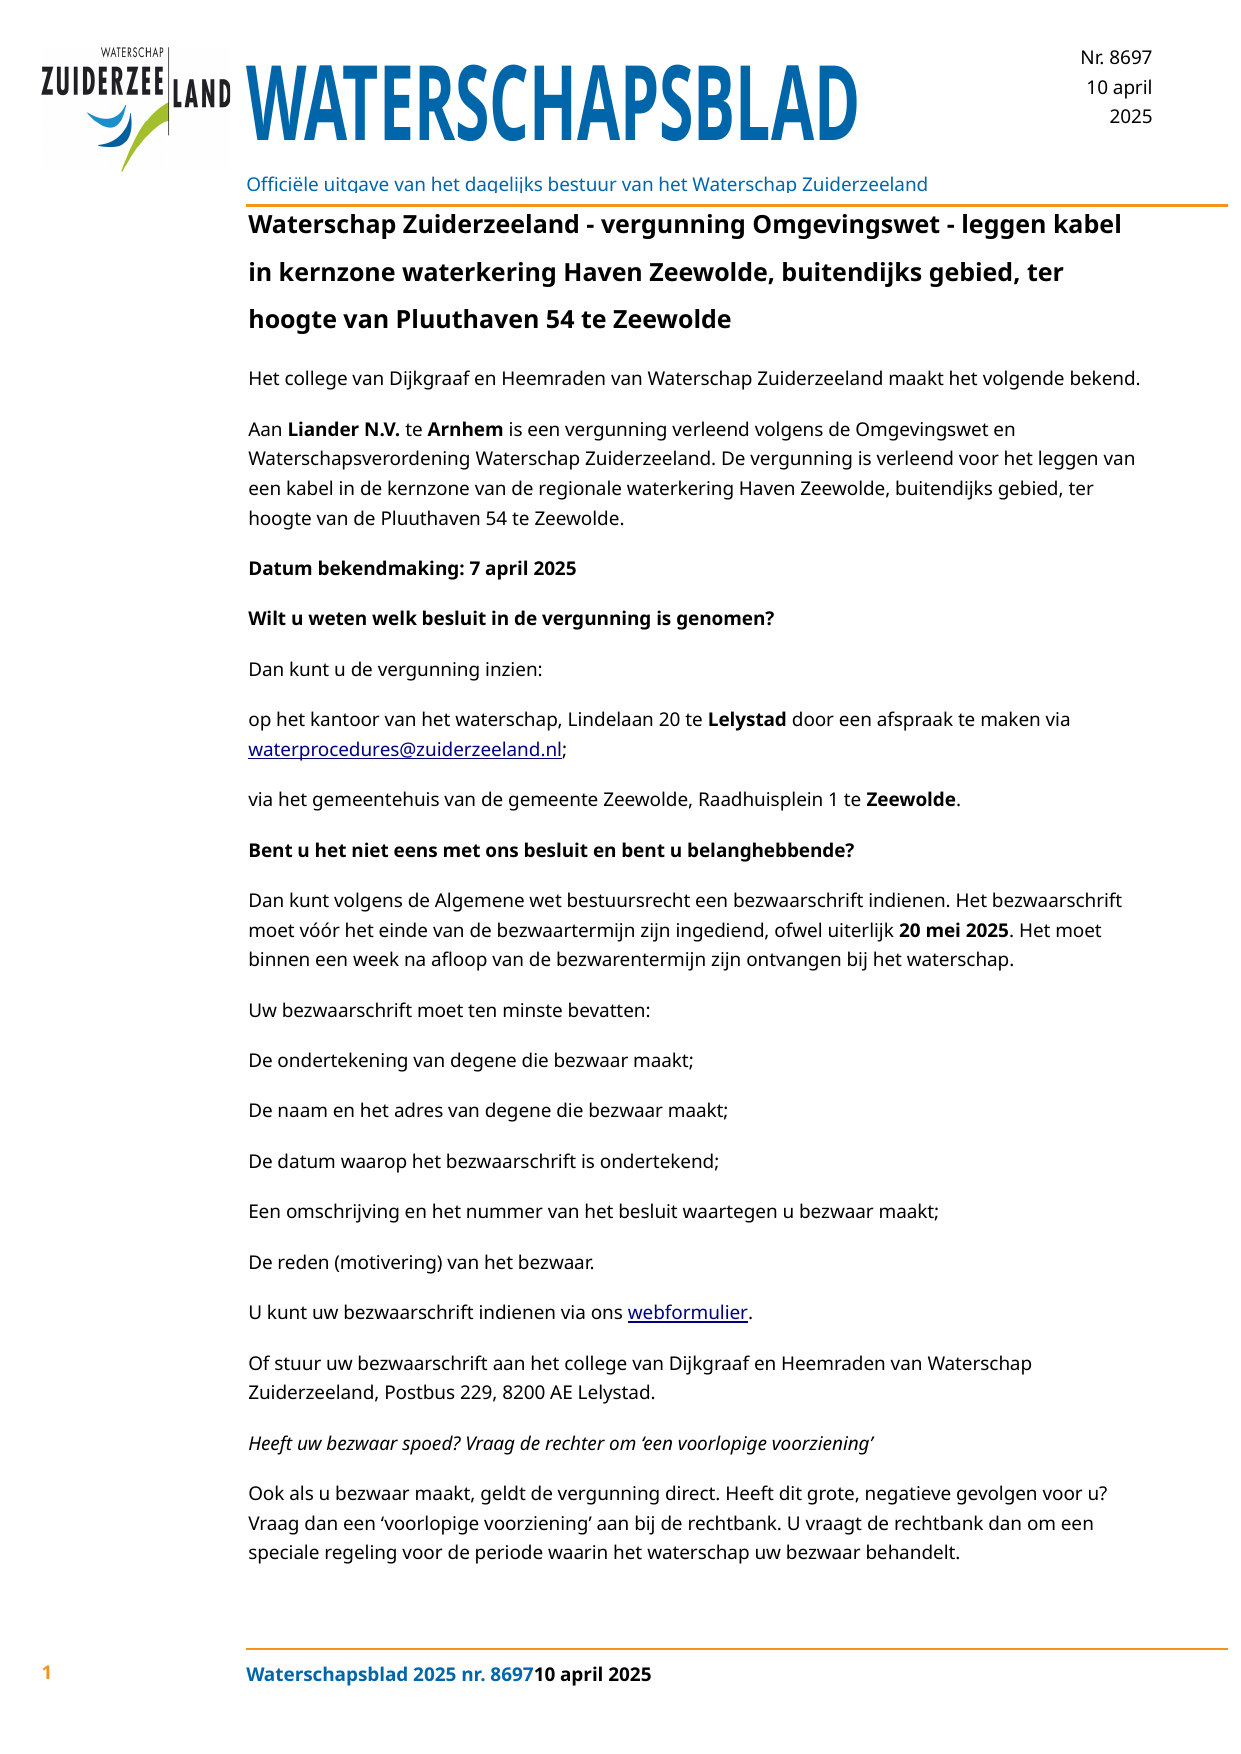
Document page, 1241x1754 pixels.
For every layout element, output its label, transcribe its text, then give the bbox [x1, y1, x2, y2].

text Wilt u weten welk besluit in de vergunning is genomen? [248, 606, 1152, 631]
text De naam en het adres van degene die bezwaar maakt; [248, 1098, 1152, 1123]
text Uw bezwaarschrift moet ten minste bevatten: [248, 997, 1152, 1022]
text Het college van Dijkgraaf en Heemraden van Waterschap Zuiderzeeland maakt het volgende bekend. [248, 366, 1152, 391]
text Bent u het niet eens met ons besluit en bent u belanghebbende? [248, 837, 1152, 862]
text De ondertekening van degene die bezwaar maakt; [248, 1047, 1152, 1073]
picture [41, 47, 231, 172]
text Of stuur uw bezwaarschrift aan het college van Dijkgraaf en Heemraden van Waterschap Zuiderzeeland, Postbus 229, 8200 AE Lelystad. [248, 1350, 1152, 1405]
text Aan Liander N.V. te Arnhem is een vergunning verleend volgens de Omgevingswet en Waterschapsverordening Waterschap Zuiderzeeland. De vergunning is verleend voor het leggen van een kabel in de kernzone van de regionale waterkering Haven Zeewolde, buitendijks gebied, ter hoogte van de Pluuthaven 54 te Zeewolde. [248, 416, 1152, 530]
text De datum waarop het bezwaarschrift is ondertekend; [248, 1148, 1152, 1174]
text op het kantoor van het waterschap, Lindelaan 20 te Lelystad door een afspraak te maken via waterprocedures@zuiderzeeland.nl; [248, 706, 1152, 762]
text U kunt uw bezwaarschrift indienen via ons webformulier. [248, 1299, 1152, 1325]
text via het gemeentehuis van de gemeente Zeewolde, Raadhuisplein 1 te Zeewolde. [248, 786, 1152, 812]
text Waterschap Zuiderzeeland - vergunning Omgevingswet - leggen kabel in kernzone waterkering Haven Zeewolde, buitendijks gebied, ter hoogte van Pluuthaven 54 te Zeewolde [248, 207, 1152, 336]
text Dan kunt u de vergunning inzien: [248, 656, 1152, 682]
text Ook als u bezwaar maakt, geldt de vergunning direct. Heeft dit grote, negatieve gevolgen voor u? Vraag dan een ‘voorlopige voorziening’ aan bij de rechtbank. U vraagt de rechtbank dan om een speciale regeling voor de periode waarin het waterschap uw bezwaar behandelt. [248, 1480, 1152, 1565]
text Een omschrijving en het nummer van het besluit waartegen u bezwaar maakt; [248, 1198, 1152, 1224]
text De reden (motivering) van het bezwaar. [248, 1249, 1152, 1274]
text Dan kunt volgens de Algemene wet bestuursrecht een bezwaarschrift indienen. Het bezwaarschrift moet vóór het einde van de bezwaartermijn zijn ingediend, ofwel uiterlijk 20 mei 2025. Het moet binnen een week na afloop van de bezwarentermijn zijn ontvangen bij het waterschap. [248, 887, 1152, 972]
text Heeft uw bezwaar spoed? Vraag de rechter om ‘een voorlopige voorziening’ [248, 1430, 1152, 1455]
text Datum bekendmaking: 7 april 2025 [248, 555, 1152, 581]
